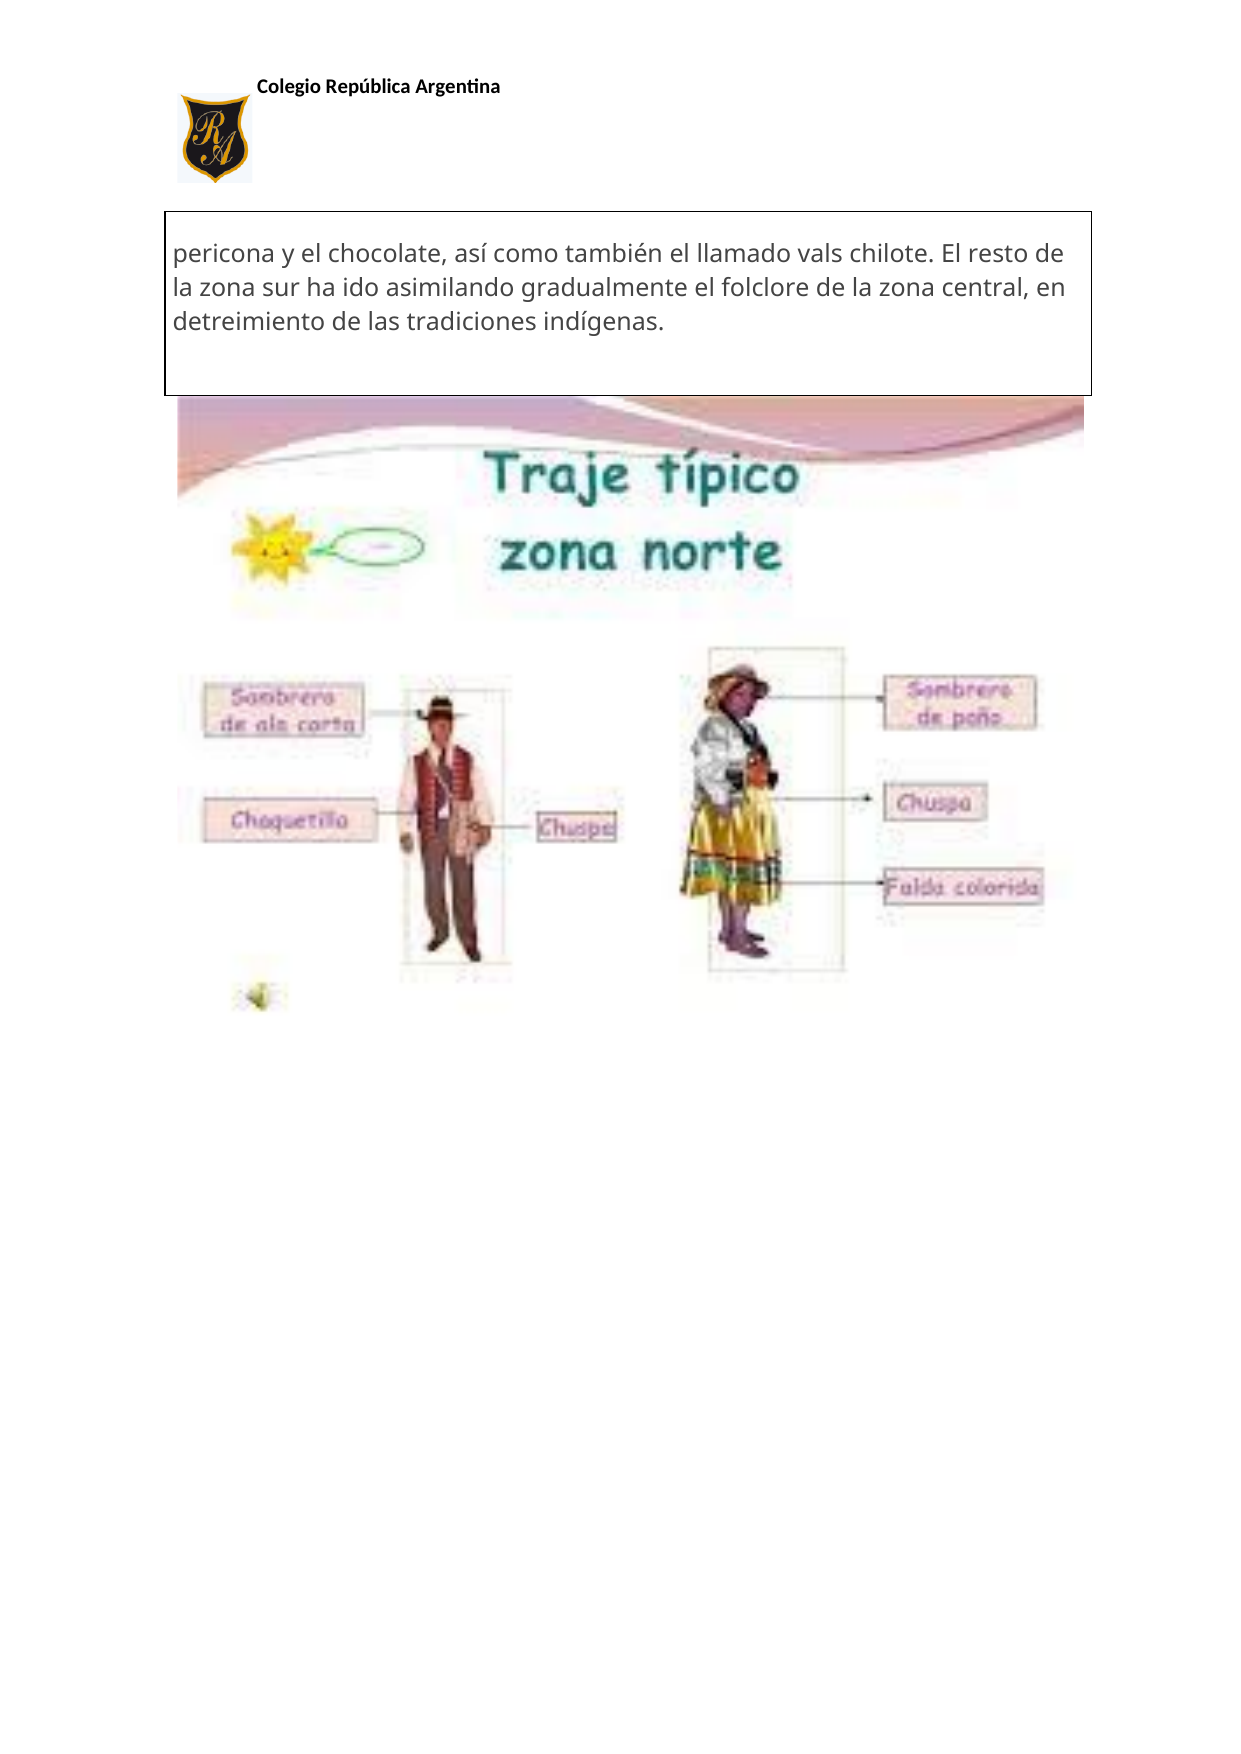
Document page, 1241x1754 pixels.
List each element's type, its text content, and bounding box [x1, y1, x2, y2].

table_header pericona y el chocolate, así como también el llamado vals chilote. El resto de la zona sur ha ido asimilando gradualmente el folclore de la zona central, en detreimiento de las tradiciones indígenas. [166, 212, 1091, 395]
